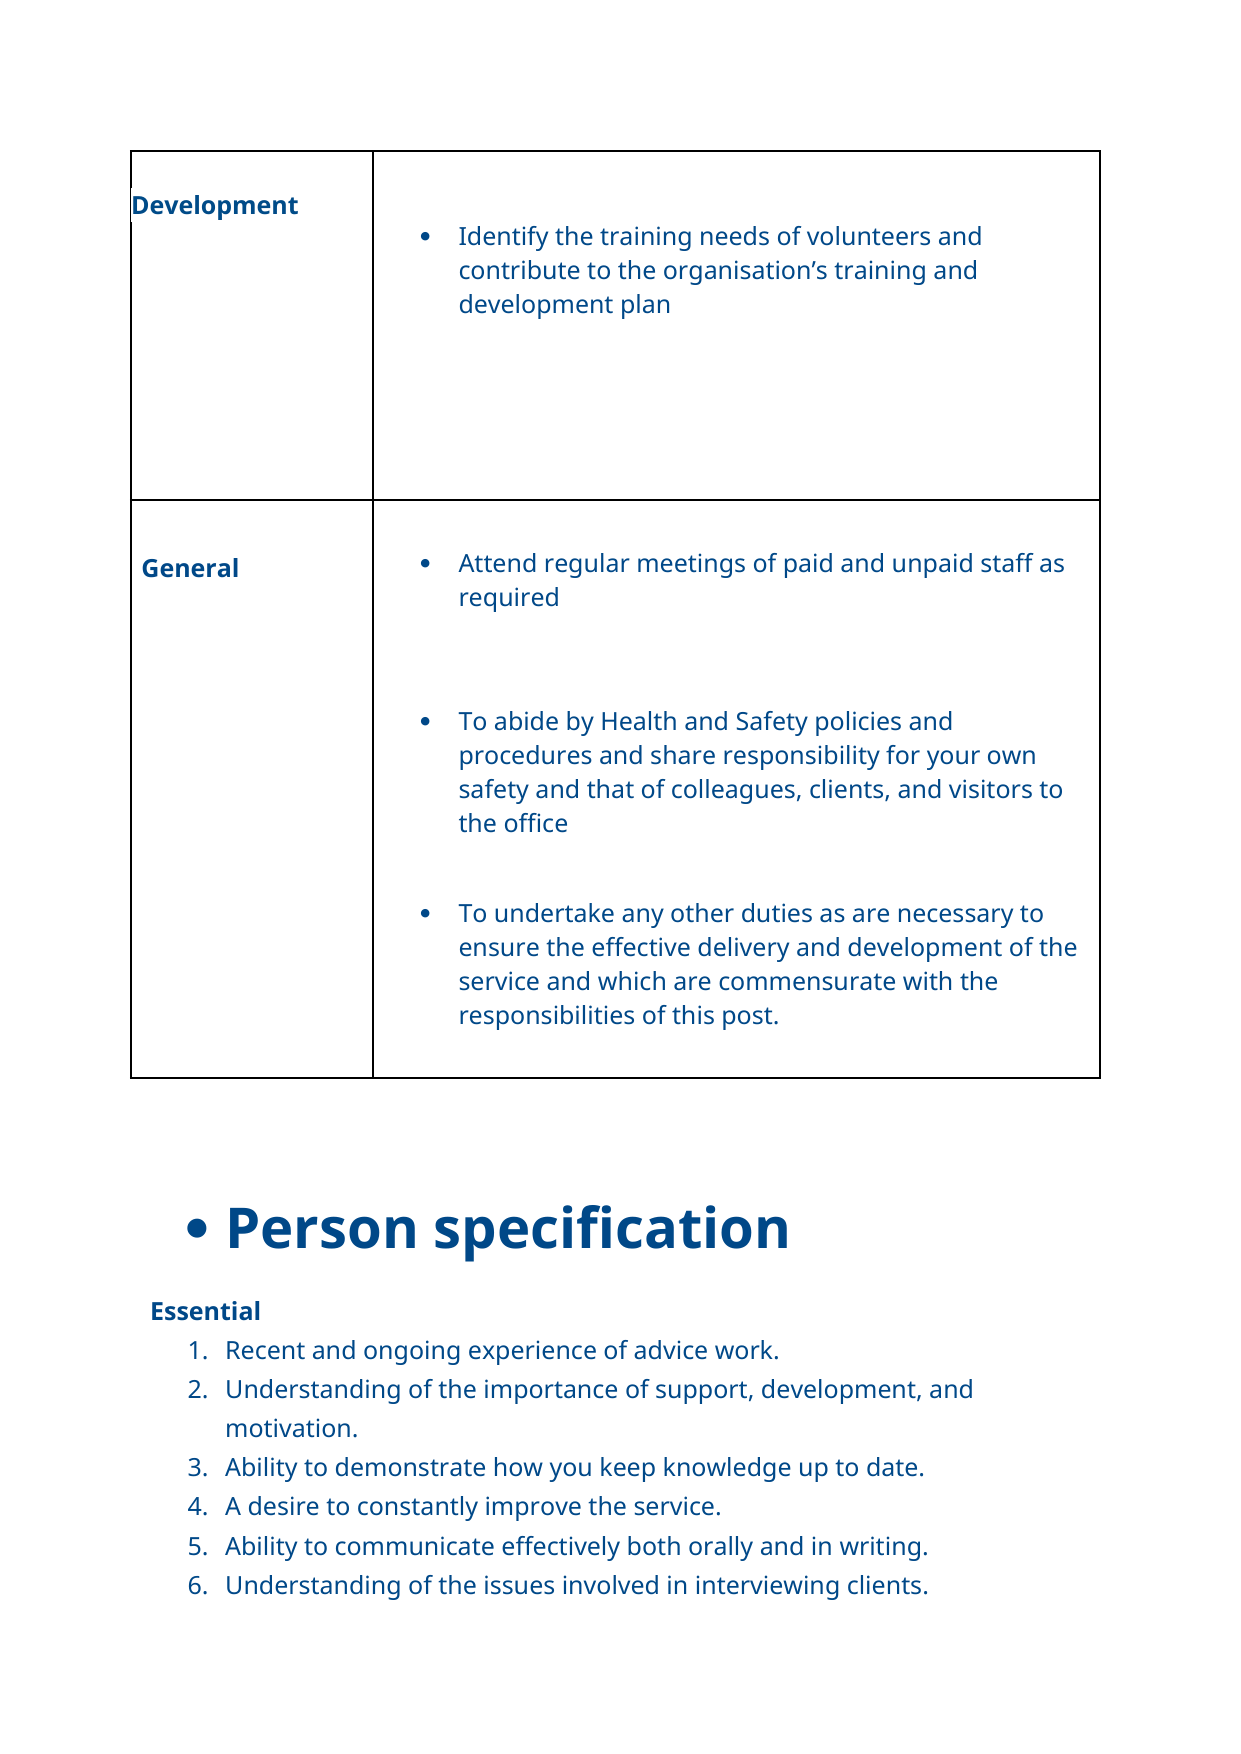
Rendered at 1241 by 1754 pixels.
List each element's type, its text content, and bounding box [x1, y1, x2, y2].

list A desire to constantly improve the service. [187, 1489, 1090, 1523]
list Understanding of the importance of support, development, and motivation. [187, 1372, 1090, 1445]
table_cell Development [132, 152, 372, 499]
table_cell Attend regular meetings of paid and unpaid staff as required To abide by Health and Safety policies and procedures and share responsibility for your own safety and that of colleagues, clients, and visitors to the office To undertake any other duties as are necessary to ensure the effective delivery and development of the service and which are commensurate with the responsibilities of this post. [374, 501, 1099, 1077]
list Ability to communicate effectively both orally and in writing. [187, 1528, 1090, 1562]
text Essential [150, 1293, 1090, 1327]
list Person specification [187, 1188, 1090, 1265]
list Understanding of the issues involved in interviewing clients. [187, 1567, 1090, 1601]
list Recent and ongoing experience of advice work. [187, 1332, 1090, 1366]
table_cell To assist with, supported interviews, assessed interviews and regular reviews of volunteers Identify the training needs of volunteers and contribute to the organisation’s training and development plan [374, 152, 1099, 499]
list Ability to demonstrate how you keep knowledge up to date. [187, 1450, 1090, 1484]
table_cell General [132, 501, 372, 1077]
